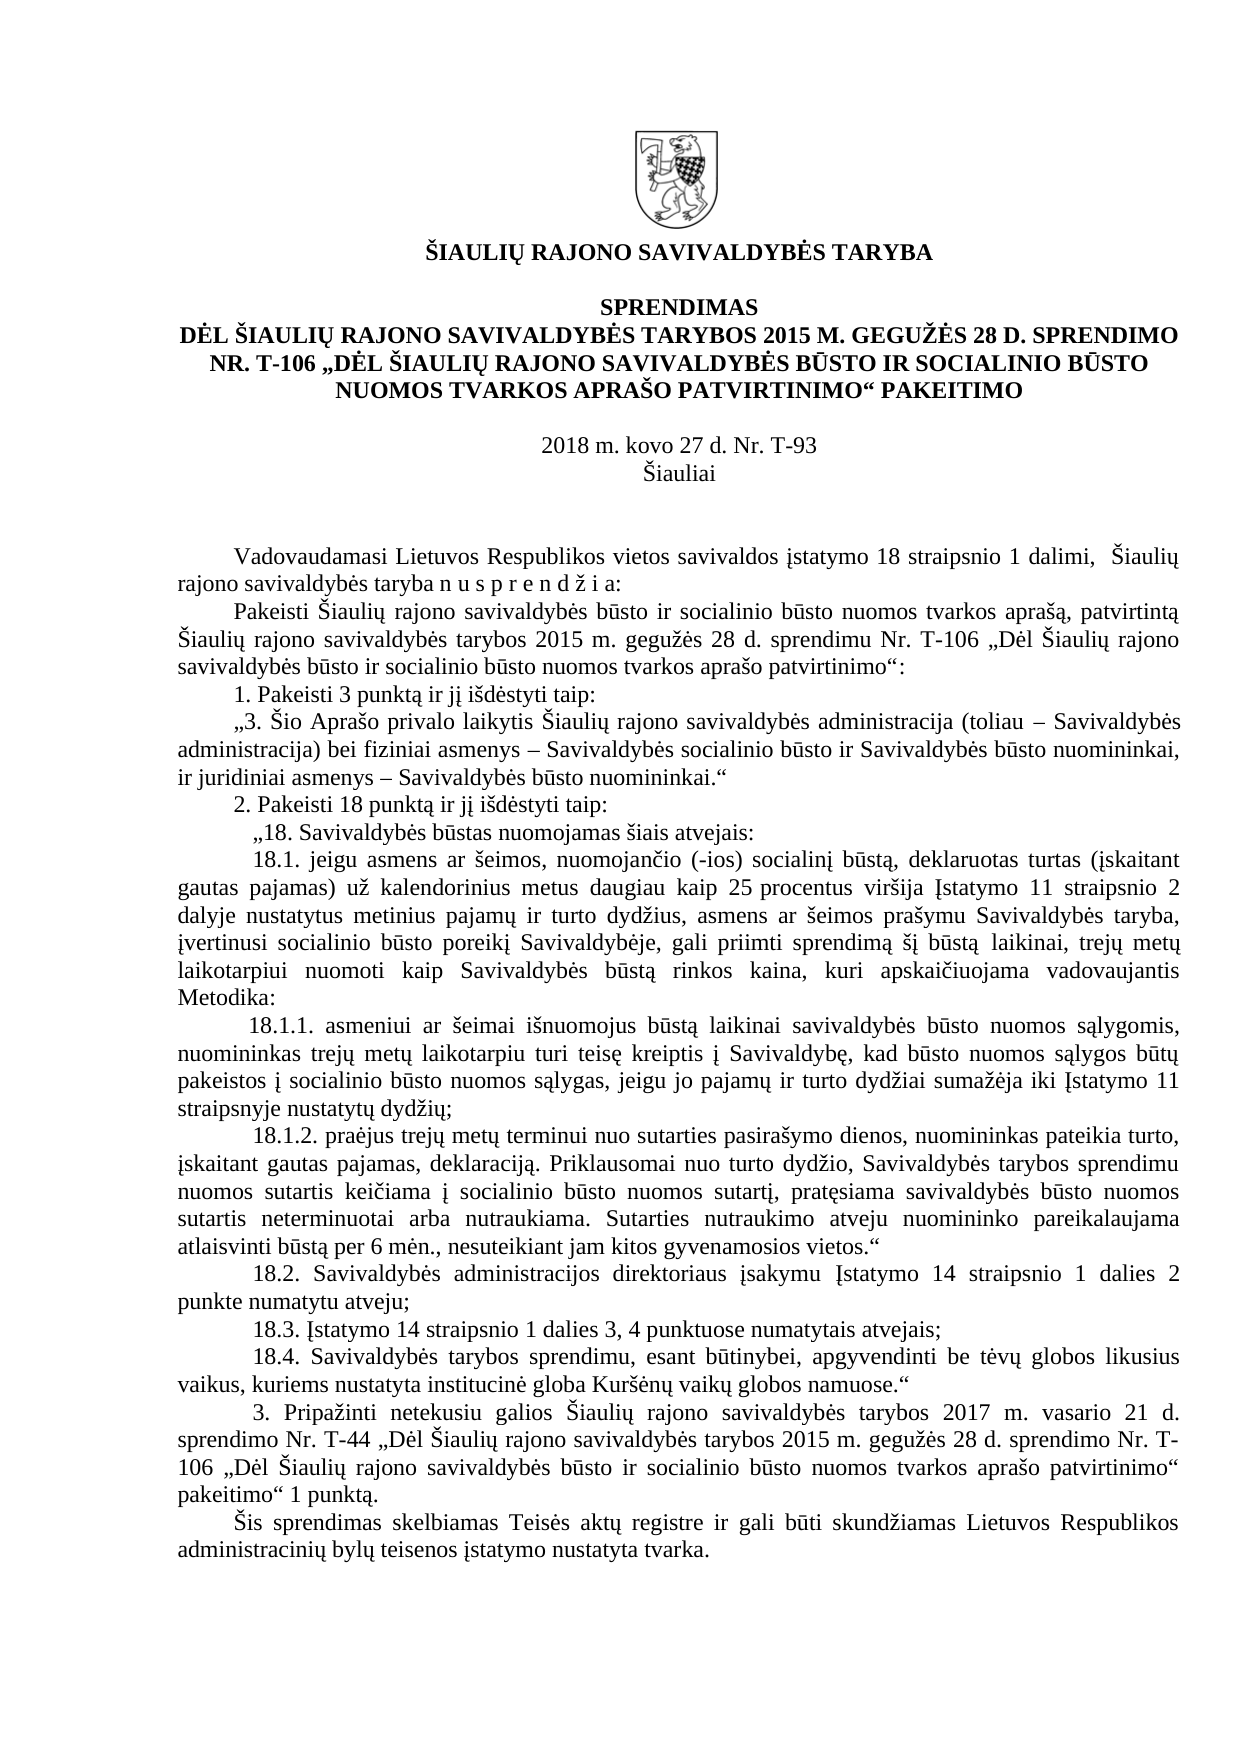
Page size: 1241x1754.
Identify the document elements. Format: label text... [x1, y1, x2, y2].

text 18.1. jeigu asmens ar šeimos, nuomojančio (-ios) socialinį būstą, deklaruotas turtas (įskaitant gautas pajamas) už kalendorinius metus daugiau kaip 25 procentus viršija Įstatymo 11 straipsnio 2 dalyje nustatytus metinius pajamų ir turto dydžius, asmens ar šeimos prašymu Savivaldybės taryba, įvertinusi socialinio būsto poreikį Savivaldybėje, gali priimti sprendimą šį būstą laikinai, trejų metų laikotarpiui nuomoti kaip Savivaldybės būstą rinkos kaina, kuri apskaičiuojama vadovaujantis Metodika: [177, 845, 1181, 1011]
text DĖL ŠIAULIŲ RAJONO SAVIVALDYBĖS TARYBOS 2015 M. GEGUŽĖS 28 D. SPRENDIMO NR. T-106 „DĖL ŠIAULIŲ RAJONO SAVIVALDYBĖS BŪSTO IR SOCIALINIO BŪSTO NUOMOS TVARKOS APRAŠO PATVIRTINIMO“ PAKEITIMO [177, 321, 1181, 404]
text „18. Savivaldybės būstas nuomojamas šiais atvejais: [177, 818, 1181, 845]
text 1. Pakeisti 3 punktą ir jį išdėstyti taip: [162, 680, 1181, 707]
text „3. Šio Aprašo privalo laikytis Šiaulių rajono savivaldybės administracija (toliau – Savivaldybės administracija) bei fiziniai asmenys – Savivaldybės socialinio būsto ir Savivaldybės būsto nuomininkai, ir juridiniai asmenys – Savivaldybės būsto nuomininkai.“ [177, 707, 1181, 790]
text 18.2. Savivaldybės administracijos direktoriaus įsakymu Įstatymo 14 straipsnio 1 dalies 2 punkte numatytu atveju; [177, 1259, 1181, 1315]
text 18.4. Savivaldybės tarybos sprendimu, esant būtinybei, apgyvendinti be tėvų globos likusius vaikus, kuriems nustatyta institucinė globa Kuršėnų vaikų globos namuose.“ [177, 1342, 1181, 1397]
text 18.1.2. praėjus trejų metų terminui nuo sutarties pasirašymo dienos, nuomininkas pateikia turto, įskaitant gautas pajamas, deklaraciją. Priklausomai nuo turto dydžio, Savivaldybės tarybos sprendimu nuomos sutartis keičiama į socialinio būsto nuomos sutartį, pratęsiama savivaldybės būsto nuomos sutartis neterminuotai arba nutraukiama. Sutarties nutraukimo atveju nuomininko pareikalaujama atlaisvinti būstą per 6 mėn., nesuteikiant jam kitos gyvenamosios vietos.“ [177, 1121, 1181, 1259]
text 18.3. Įstatymo 14 straipsnio 1 dalies 3, 4 punktuose numatytais atvejais; [177, 1315, 1181, 1342]
text SPRENDIMAS [177, 293, 1181, 321]
text 2. Pakeisti 18 punktą ir jį išdėstyti taip: [162, 790, 1181, 818]
text 2018 m. kovo 27 d. Nr. T-93 [177, 431, 1181, 459]
text Vadovaudamasi Lietuvos Respublikos vietos savivaldos įstatymo 18 straipsnio 1 dalimi, Šiaulių rajono savivaldybės taryba n u s p r e n d ž i a: [177, 542, 1181, 597]
text 18.1.1. asmeniui ar šeimai išnuomojus būstą laikinai savivaldybės būsto nuomos sąlygomis, nuomininkas trejų metų laikotarpiu turi teisę kreiptis į Savivaldybę, kad būsto nuomos sąlygos būtų pakeistos į socialinio būsto nuomos sąlygas, jeigu jo pajamų ir turto dydžiai sumažėja iki Įstatymo 11 straipsnyje nustatytų dydžių; [177, 1011, 1181, 1121]
text Šiauliai [177, 459, 1181, 487]
text Šis sprendimas skelbiamas Teisės aktų registre ir gali būti skundžiamas Lietuvos Respublikos administracinių bylų teisenos įstatymo nustatyta tvarka. [177, 1508, 1181, 1563]
text Pakeisti Šiaulių rajono savivaldybės būsto ir socialinio būsto nuomos tvarkos aprašą, patvirtintą Šiaulių rajono savivaldybės tarybos 2015 m. gegužės 28 d. sprendimu Nr. T-106 „Dėl Šiaulių rajono savivaldybės būsto ir socialinio būsto nuomos tvarkos aprašo patvirtinimo“: [177, 597, 1181, 680]
text ŠIAULIŲ RAJONO SAVIVALDYBĖS TARYBA [177, 238, 1181, 266]
text 3. Pripažinti netekusiu galios Šiaulių rajono savivaldybės tarybos 2017 m. vasario 21 d. sprendimo Nr. T-44 „Dėl Šiaulių rajono savivaldybės tarybos 2015 m. gegužės 28 d. sprendimo Nr. T-106 „Dėl Šiaulių rajono savivaldybės būsto ir socialinio būsto nuomos tvarkos aprašo patvirtinimo“ pakeitimo“ 1 punktą. [177, 1397, 1181, 1508]
